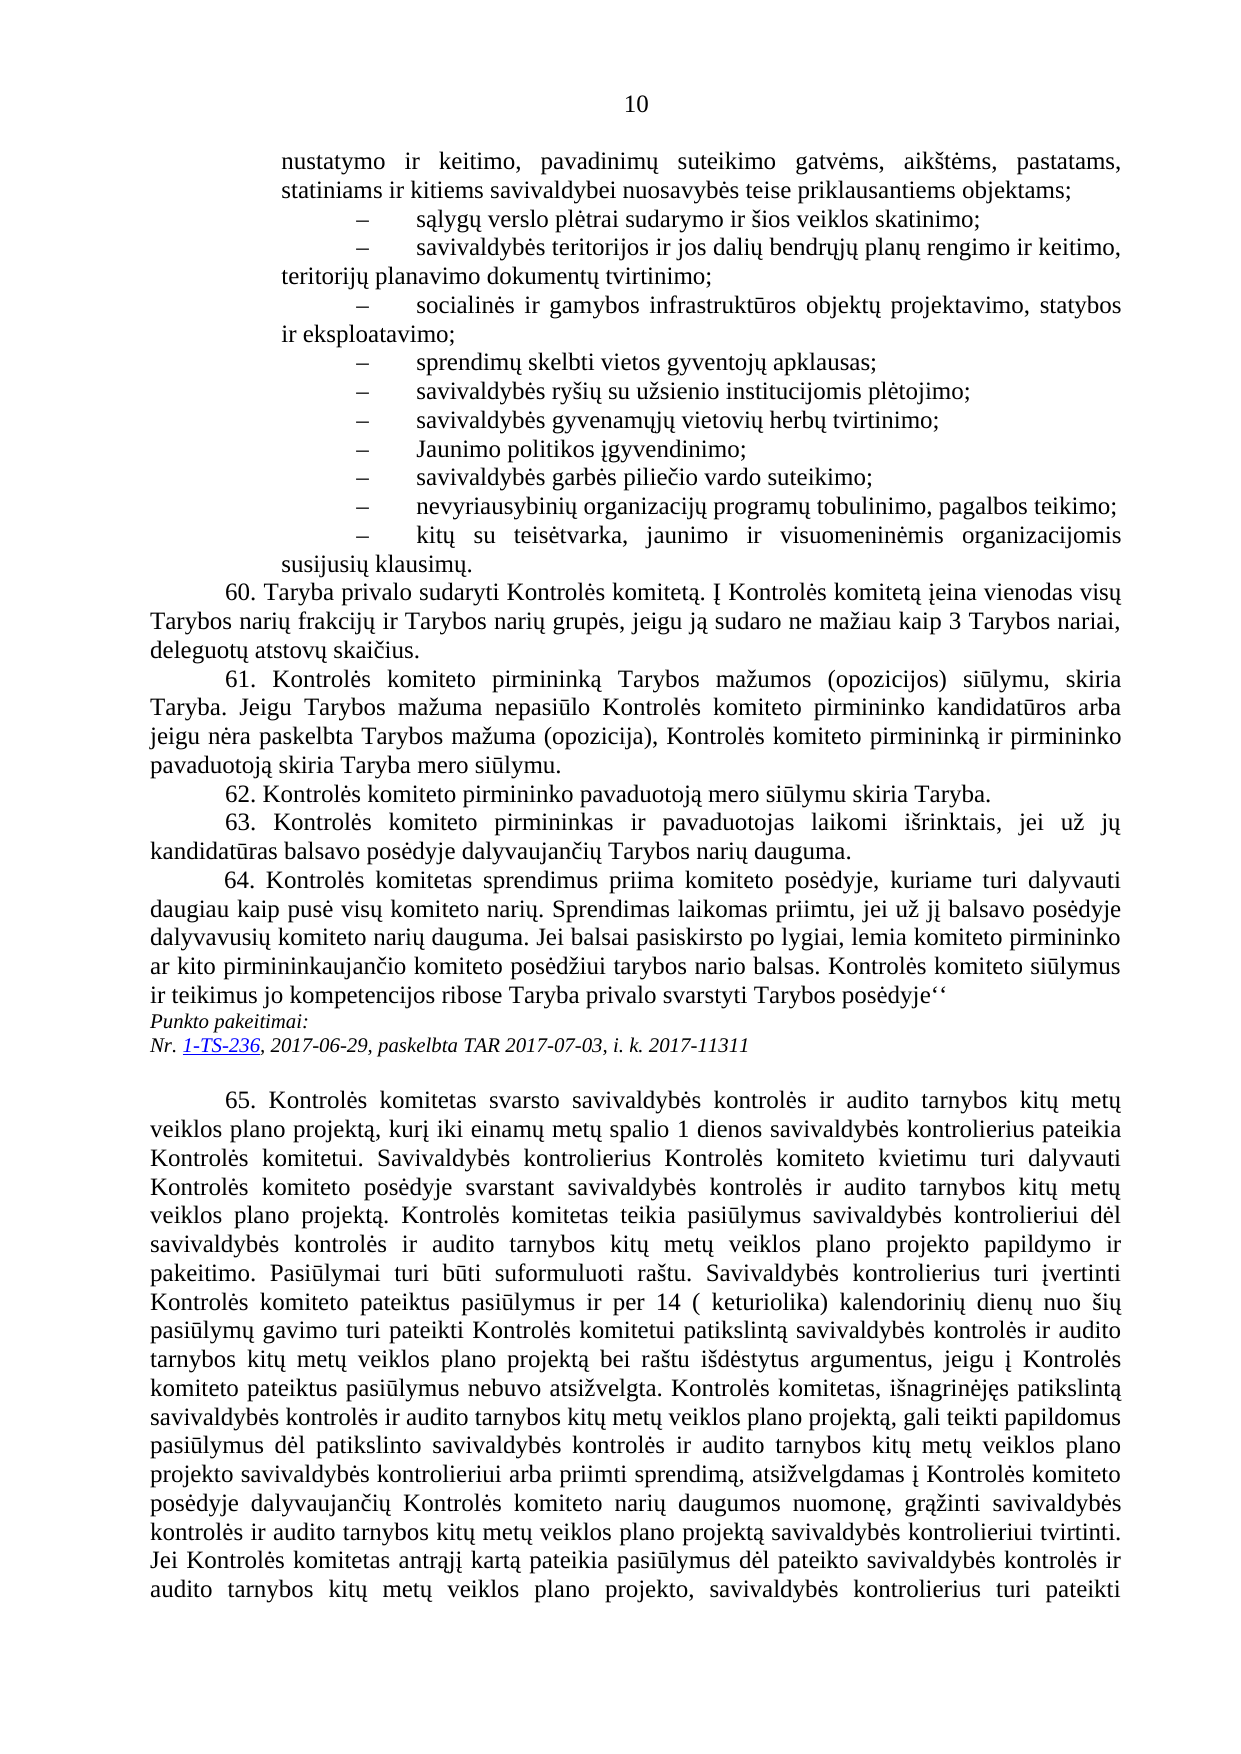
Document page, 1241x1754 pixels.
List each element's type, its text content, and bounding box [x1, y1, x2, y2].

text 65. Kontrolės komitetas svarsto savivaldybės kontrolės ir audito tarnybos kitų metų veiklos plano projektą, kurį iki einamų metų spalio 1 dienos savivaldybės kontrolierius pateikia Kontrolės komitetui. Savivaldybės kontrolierius Kontrolės komiteto kvietimu turi dalyvauti Kontrolės komiteto posėdyje svarstant savivaldybės kontrolės ir audito tarnybos kitų metų veiklos plano projektą. Kontrolės komitetas teikia pasiūlymus savivaldybės kontrolieriui dėl savivaldybės kontrolės ir audito tarnybos kitų metų veiklos plano projekto papildymo ir pakeitimo. Pasiūlymai turi būti suformuluoti raštu. Savivaldybės kontrolierius turi įvertinti Kontrolės komiteto pateiktus pasiūlymus ir per 14 ( keturiolika) kalendorinių dienų nuo šių pasiūlymų gavimo turi pateikti Kontrolės komitetui patikslintą savivaldybės kontrolės ir audito tarnybos kitų metų veiklos plano projektą bei raštu išdėstytus argumentus, jeigu į Kontrolės komiteto pateiktus pasiūlymus nebuvo atsižvelgta. Kontrolės komitetas, išnagrinėjęs patikslintą savivaldybės kontrolės ir audito tarnybos kitų metų veiklos plano projektą, gali teikti papildomus pasiūlymus dėl patikslinto savivaldybės kontrolės ir audito tarnybos kitų metų veiklos plano projekto savivaldybės kontrolieriui arba priimti sprendimą, atsižvelgdamas į Kontrolės komiteto posėdyje dalyvaujančių Kontrolės komiteto narių daugumos nuomonę, grąžinti savivaldybės kontrolės ir audito tarnybos kitų metų veiklos plano projektą savivaldybės kontrolieriui tvirtinti. Jei Kontrolės komitetas antrąjį kartą pateikia pasiūlymus dėl pateikto savivaldybės kontrolės ir audito tarnybos kitų metų veiklos plano projekto, savivaldybės kontrolierius turi pateikti [150, 1086, 1122, 1603]
text 62. Kontrolės komiteto pirmininko pavaduotoją mero siūlymu skiria Taryba. [150, 779, 1122, 807]
text – nevyriausybinių organizacijų programų tobulinimo, pagalbos teikimo; [281, 491, 1122, 520]
text – savivaldybės teritorijos ir jos dalių bendrųjų planų rengimo ir keitimo, teritorijų planavimo dokumentų tvirtinimo; [281, 232, 1122, 290]
text 61. Kontrolės komiteto pirmininką Tarybos mažumos (opozicijos) siūlymu, skiria Taryba. Jeigu Tarybos mažuma nepasiūlo Kontrolės komiteto pirmininko kandidatūros arba jeigu nėra paskelbta Tarybos mažuma (opozicija), Kontrolės komiteto pirmininką ir pirmininko pavaduotoją skiria Taryba mero siūlymu. [150, 664, 1122, 779]
text – sąlygų verslo plėtrai sudarymo ir šios veiklos skatinimo; [281, 204, 1122, 232]
text – savivaldybės ryšių su užsienio institucijomis plėtojimo; [281, 376, 1122, 405]
text – socialinės ir gamybos infrastruktūros objektų projektavimo, statybos ir eksploatavimo; [281, 290, 1122, 347]
text 64. Kontrolės komitetas sprendimus priima komiteto posėdyje, kuriame turi dalyvauti daugiau kaip pusė visų komiteto narių. Sprendimas laikomas priimtu, jei už jį balsavo posėdyje dalyvavusių komiteto narių dauguma. Jei balsai pasiskirsto po lygiai, lemia komiteto pirmininko ar kito pirmininkaujančio komiteto posėdžiui tarybos nario balsas. Kontrolės komiteto siūlymus ir teikimus jo kompetencijos ribose Taryba privalo svarstyti Tarybos posėdyje‘‘ [150, 865, 1122, 1009]
text – sprendimų skelbti vietos gyventojų apklausas; [281, 347, 1122, 376]
text 60. Taryba privalo sudaryti Kontrolės komitetą. Į Kontrolės komitetą įeina vienodas visų Tarybos narių frakcijų ir Tarybos narių grupės, jeigu ją sudaro ne mažiau kaip 3 Tarybos nariai, deleguotų atstovų skaičius. [150, 577, 1122, 664]
text Nr. 1-TS-236, 2017-06-29, paskelbta TAR 2017-07-03, i. k. 2017-11311 [150, 1033, 1122, 1057]
text nustatymo ir keitimo, pavadinimų suteikimo gatvėms, aikštėms, pastatams, statiniams ir kitiems savivaldybei nuosavybės teise priklausantiems objektams; [281, 146, 1122, 204]
text – Jaunimo politikos įgyvendinimo; [281, 434, 1122, 462]
text Punkto pakeitimai: [150, 1009, 1122, 1033]
text – savivaldybės garbės piliečio vardo suteikimo; [281, 462, 1122, 491]
text – savivaldybės gyvenamųjų vietovių herbų tvirtinimo; [281, 405, 1122, 434]
text – kitų su teisėtvarka, jaunimo ir visuomeninėmis organizacijomis susijusių klausimų. [281, 520, 1122, 577]
text 63. Kontrolės komiteto pirmininkas ir pavaduotojas laikomi išrinktais, jei už jų kandidatūras balsavo posėdyje dalyvaujančių Tarybos narių dauguma. [150, 807, 1122, 865]
